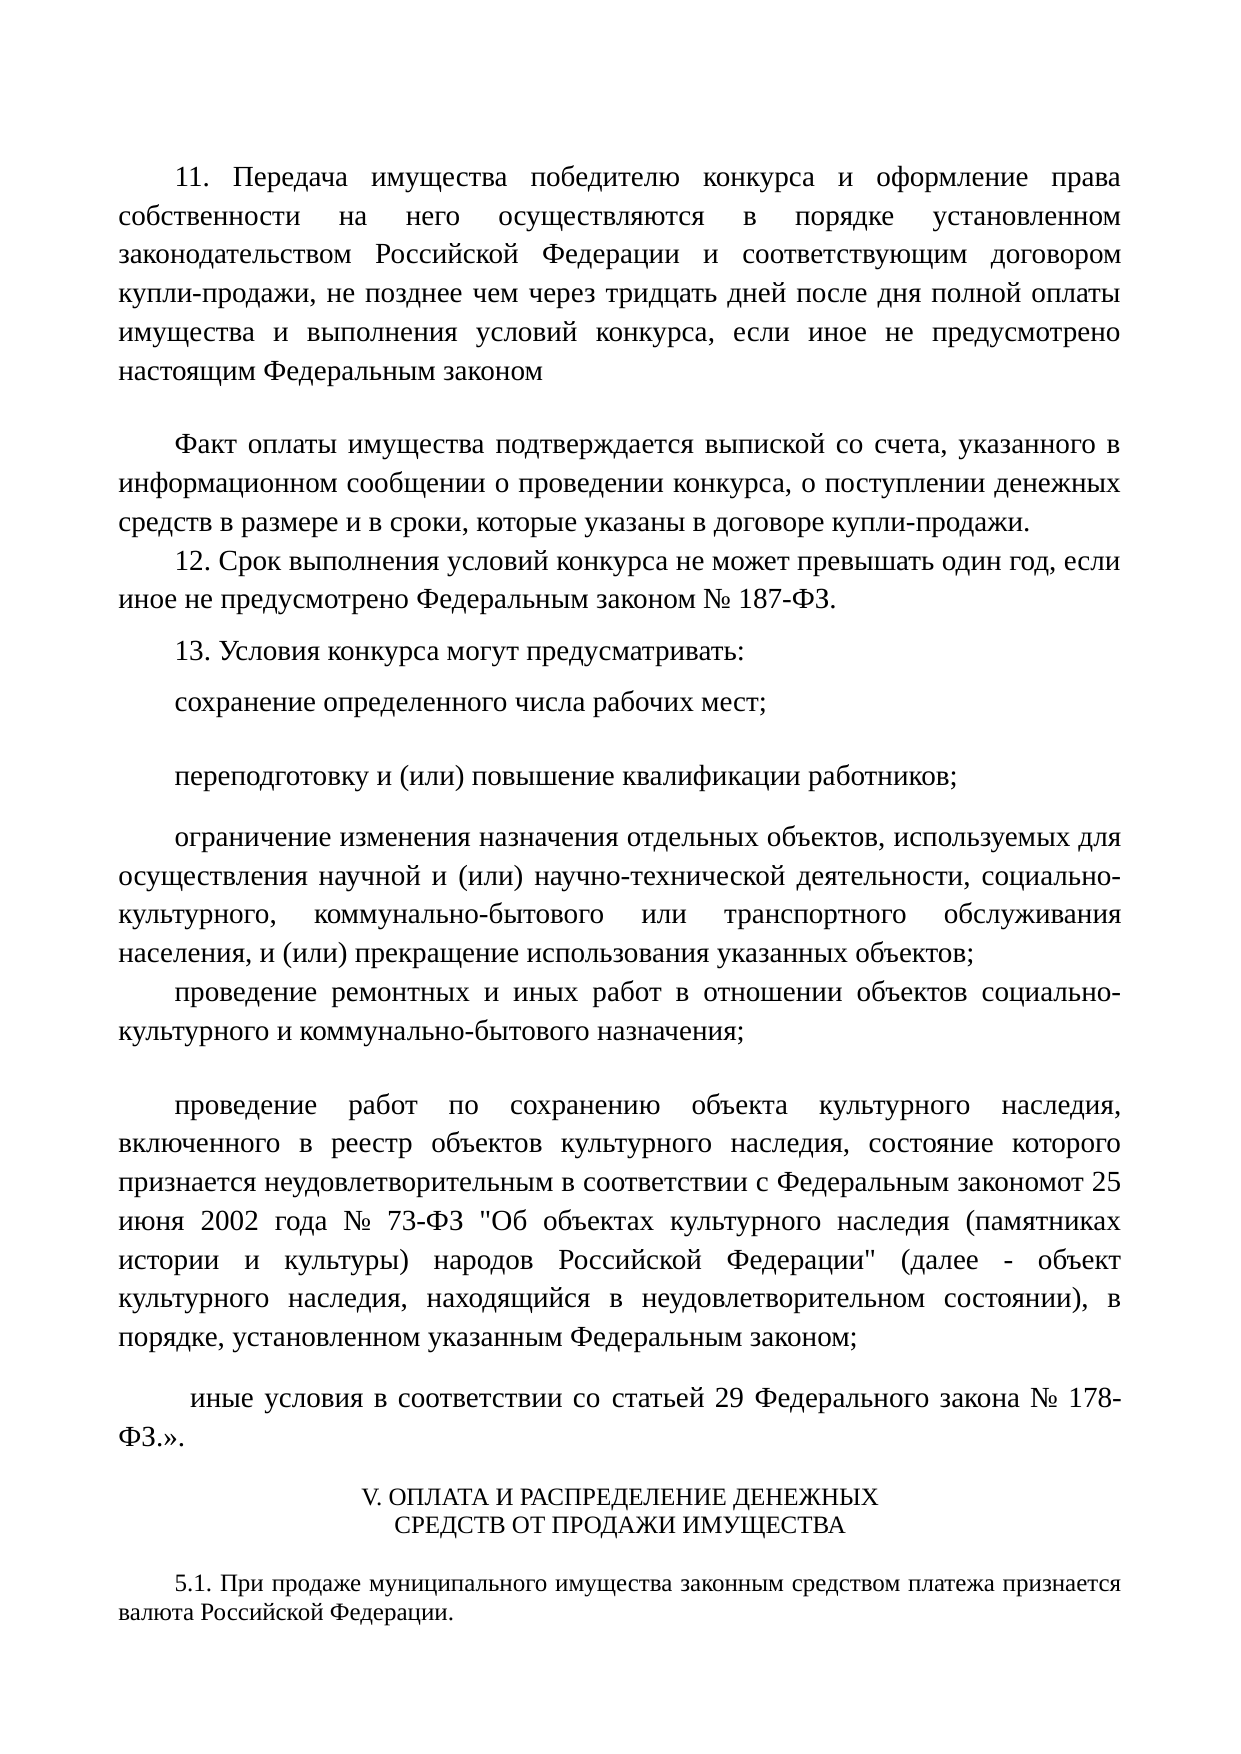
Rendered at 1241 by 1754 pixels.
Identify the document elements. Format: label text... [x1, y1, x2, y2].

text 5.1. При продаже муниципального имущества законным средством платежа признается валюта Российской Федерации. [118, 1568, 1122, 1625]
text проведение ремонтных и иных работ в отношении объектов социально-культурного и коммунально-бытового назначения; [118, 969, 1122, 1046]
title СРЕДСТВ ОТ ПРОДАЖИ ИМУЩЕСТВА [118, 1510, 1122, 1539]
title V. ОПЛАТА И РАСПРЕДЕЛЕНИЕ ДЕНЕЖНЫХ [118, 1482, 1122, 1510]
text 12. Срок выполнения условий конкурса не может превышать один год, если иное не предусмотрено Федеральным законом № 187-ФЗ. [118, 537, 1122, 615]
text переподготовку и (или) повышение квалификации работников; [118, 753, 1122, 791]
text [0, 684, 47, 718]
text иные условия в соответствии со статьей 29 Федерального закона № 178-ФЗ.». [118, 1375, 1122, 1453]
text 11. Передача имущества победителю конкурса и оформление права собственности на него осуществляются в порядке установленном законодательством Российской Федерации и соответствующим договором купли-продажи, не позднее чем через тридцать дней после дня полной оплаты имущества и выполнения условий конкурса, если иное не предусмотрено настоящим Федеральным законом [118, 154, 1122, 386]
text проведение работ по сохранению объекта культурного наследия, включенного в реестр объектов культурного наследия, состояние которого признается неудовлетворительным в соответствии с Федеральным закономот 25 июня 2002 года № 73-ФЗ "Об объектах культурного наследия (памятниках истории и культуры) народов Российской Федерации" (далее - объект культурного наследия, находящийся в неудовлетворительном состоянии), в порядке, установленном указанным Федеральным законом; [118, 1082, 1122, 1353]
text 13. Условия конкурса могут предусматривать: [118, 627, 1122, 666]
text сохранение определенного числа рабочих мест; [118, 679, 1122, 717]
text Факт оплаты имущества подтверждается выпиской со счета, указанного в информационном сообщении о проведении конкурса, о поступлении денежных средств в размере и в сроки, которые указаны в договоре купли-продажи. [118, 421, 1122, 537]
text [0, 633, 47, 667]
text ограничение изменения назначения отдельных объектов, используемых для осуществления научной и (или) научно-технической деятельности, социально-культурного, коммунально-бытового или транспортного обслуживания населения, и (или) прекращение использования указанных объектов; [118, 814, 1122, 969]
